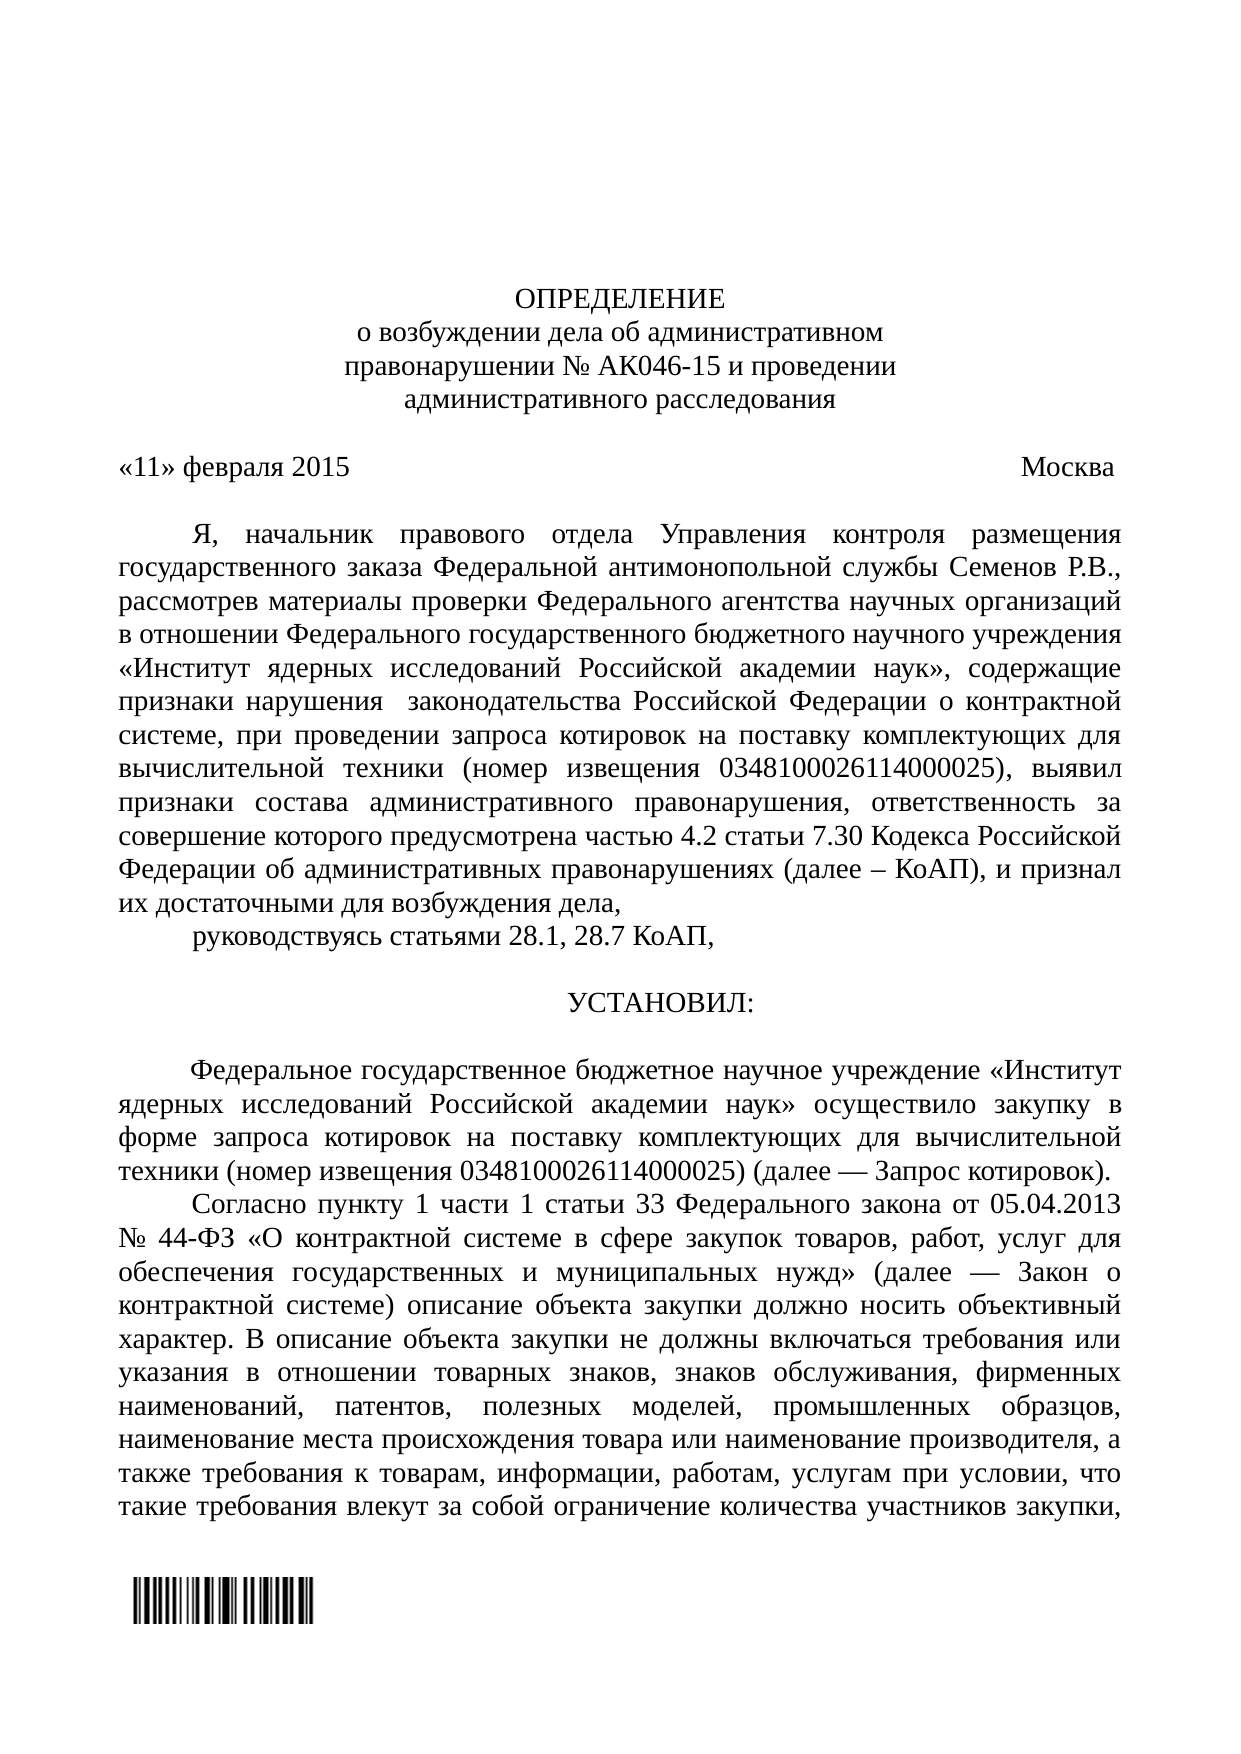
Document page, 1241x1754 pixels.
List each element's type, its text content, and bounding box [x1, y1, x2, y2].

text руководствуясь статьями 28.1, 28.7 КоАП, [118, 918, 1122, 952]
text УСТАНОВИЛ: [118, 985, 1122, 1019]
text Согласно пункту 1 части 1 статьи 33 Федерального закона от 05.04.2013 № 44-ФЗ «О контрактной системе в сфере закупок товаров, работ, услуг для обеспечения государственных и муниципальных нужд» (далее — Закон о контрактной системе) описание объекта закупки должно носить объективный характер. В описание объекта закупки не должны включаться требования или указания в отношении товарных знаков, знаков обслуживания, фирменных наименований, патентов, полезных моделей, промышленных образцов, наименование места происхождения товара или наименование производителя, а также требования к товарам, информации, работам, услугам при условии, что такие требования влекут за собой ограничение количества участников закупки, [118, 1187, 1122, 1522]
text о возбуждении дела об административном [118, 314, 1122, 348]
text административного расследования [118, 382, 1122, 415]
text Федеральное государственное бюджетное научное учреждение «Институт ядерных исследований Российской академии наук» осуществило закупку в форме запроса котировок на поставку комплектующих для вычислительной техники (номер извещения 0348100026114000025) (далее — Запрос котировок). [118, 1052, 1122, 1187]
text Я, начальник правового отдела Управления контроля размещения государственного заказа Федеральной антимонопольной службы Семенов Р.В., рассмотрев материалы проверки Федерального агентства научных организаций в отношении Федерального государственного бюджетного научного учреждения «Институт ядерных исследований Российской академии наук», содержащие признаки нарушения законодательства Российской Федерации о контрактной системе, при проведении запроса котировок на поставку комплектующих для вычислительной техники (номер извещения 0348100026114000025), выявил признаки состава административного правонарушения, ответственность за совершение которого предусмотрена частью 4.2 статьи 7.30 Кодекса Российской Федерации об административных правонарушениях (далее – КоАП), и признал их достаточными для возбуждения дела, [118, 516, 1122, 918]
picture [118, 1577, 331, 1624]
text «11» февраля 2015 Москва [118, 449, 1122, 482]
text ОПРЕДЕЛЕНИЕ [118, 281, 1122, 314]
text правонарушении № АК046-15 и проведении [118, 348, 1122, 382]
